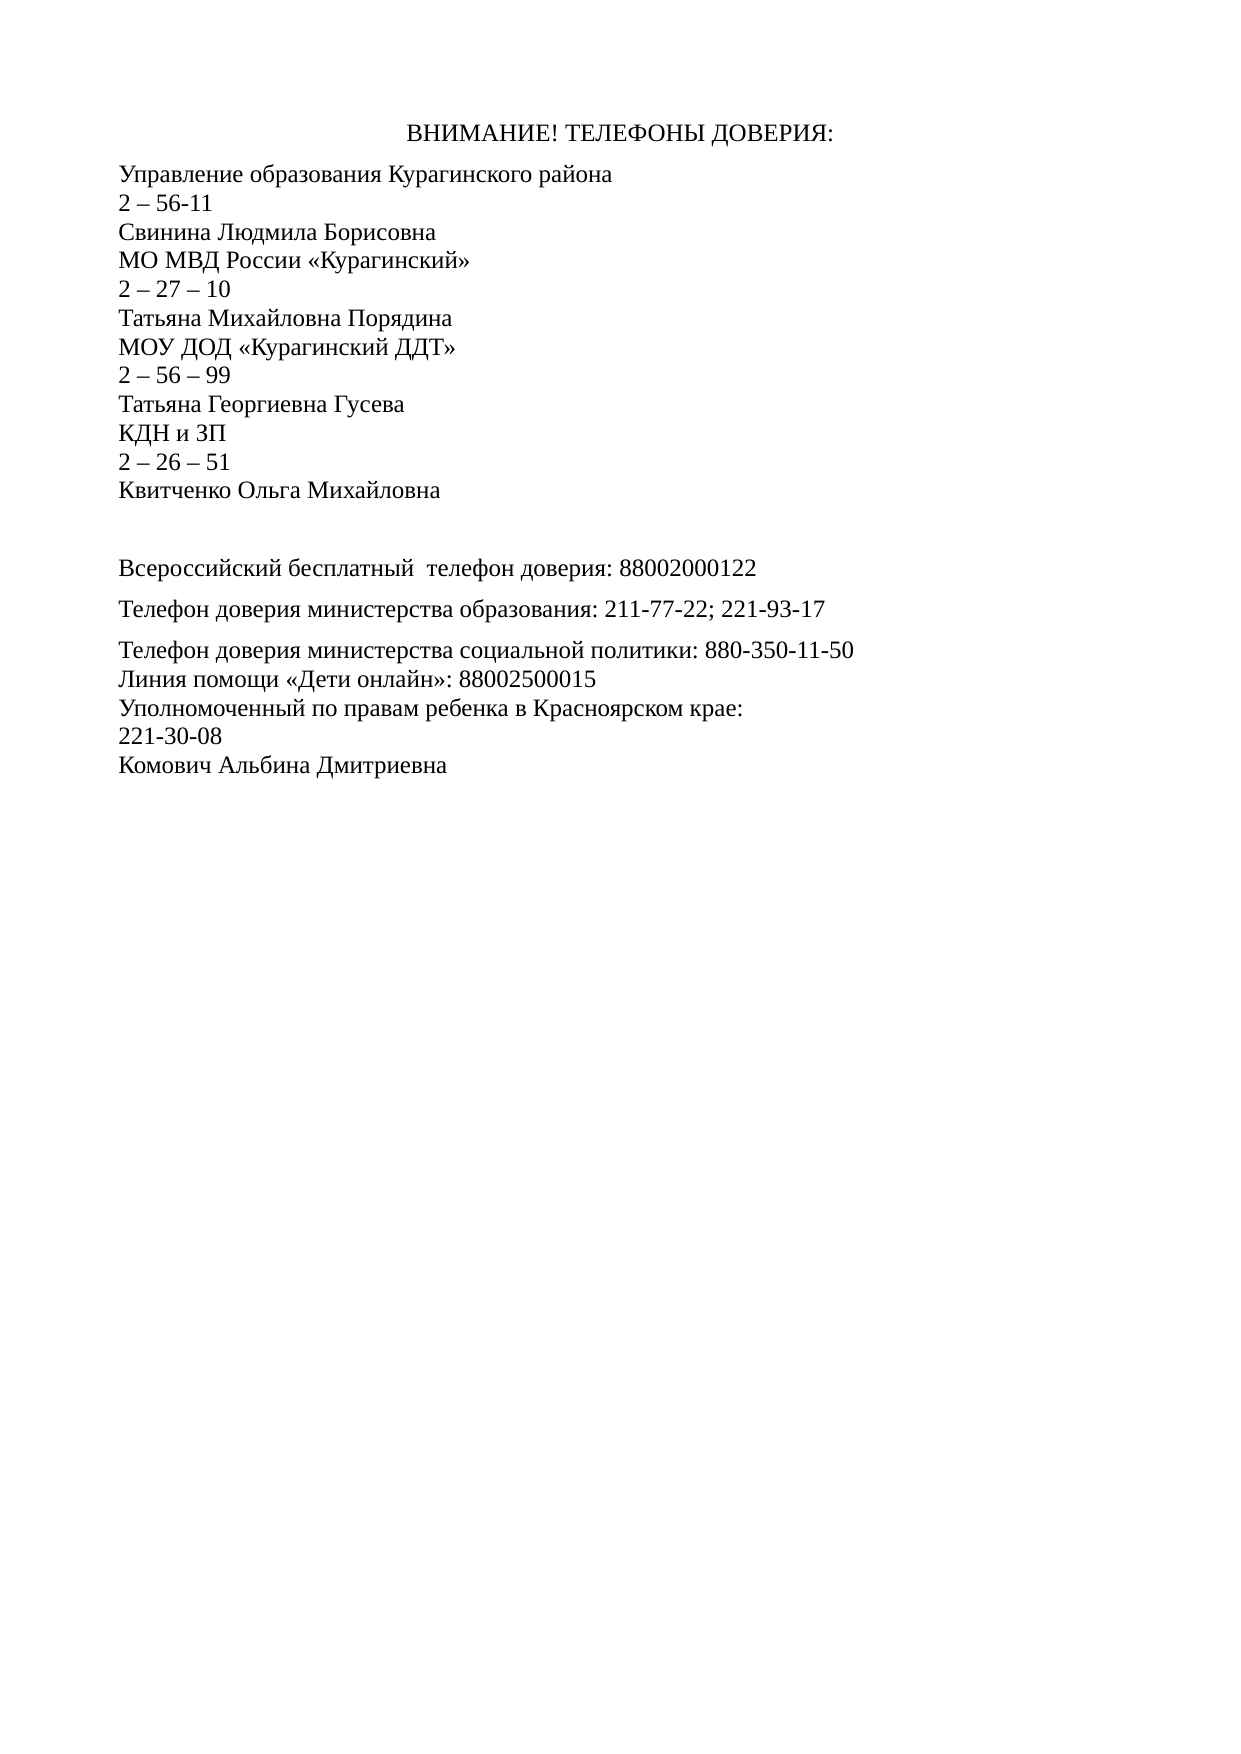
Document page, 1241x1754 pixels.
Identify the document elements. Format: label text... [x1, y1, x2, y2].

text Телефон доверия министерства социальной политики: 880-350-11-50 [118, 635, 1122, 664]
text 221-30-08 [118, 721, 1122, 750]
text Всероссийский бесплатный телефон доверия: 88002000122 [118, 553, 1122, 581]
text Управление образования Курагинского района 2 – 56-11 Свинина Людмила Борисовна МО МВД России «Курагинский» 2 – 27 – 10 Татьяна Михайловна Порядина МОУ ДОД «Курагинский ДДТ» 2 – 56 – 99 Татьяна Георгиевна Гусева КДН и ЗП 2 – 26 – 51 Квитченко Ольга Михайловна [118, 159, 1122, 504]
text Телефон доверия министерства образования: 211-77-22; 221-93-17 [118, 594, 1122, 623]
text Уполномоченный по правам ребенка в Красноярском крае: [118, 693, 1122, 721]
text ВНИМАНИЕ! ТЕЛЕФОНЫ ДОВЕРИЯ: [118, 118, 1122, 147]
text Комович Альбина Дмитриевна [118, 750, 1122, 779]
text Линия помощи «Дети онлайн»: 88002500015 [118, 664, 1122, 693]
